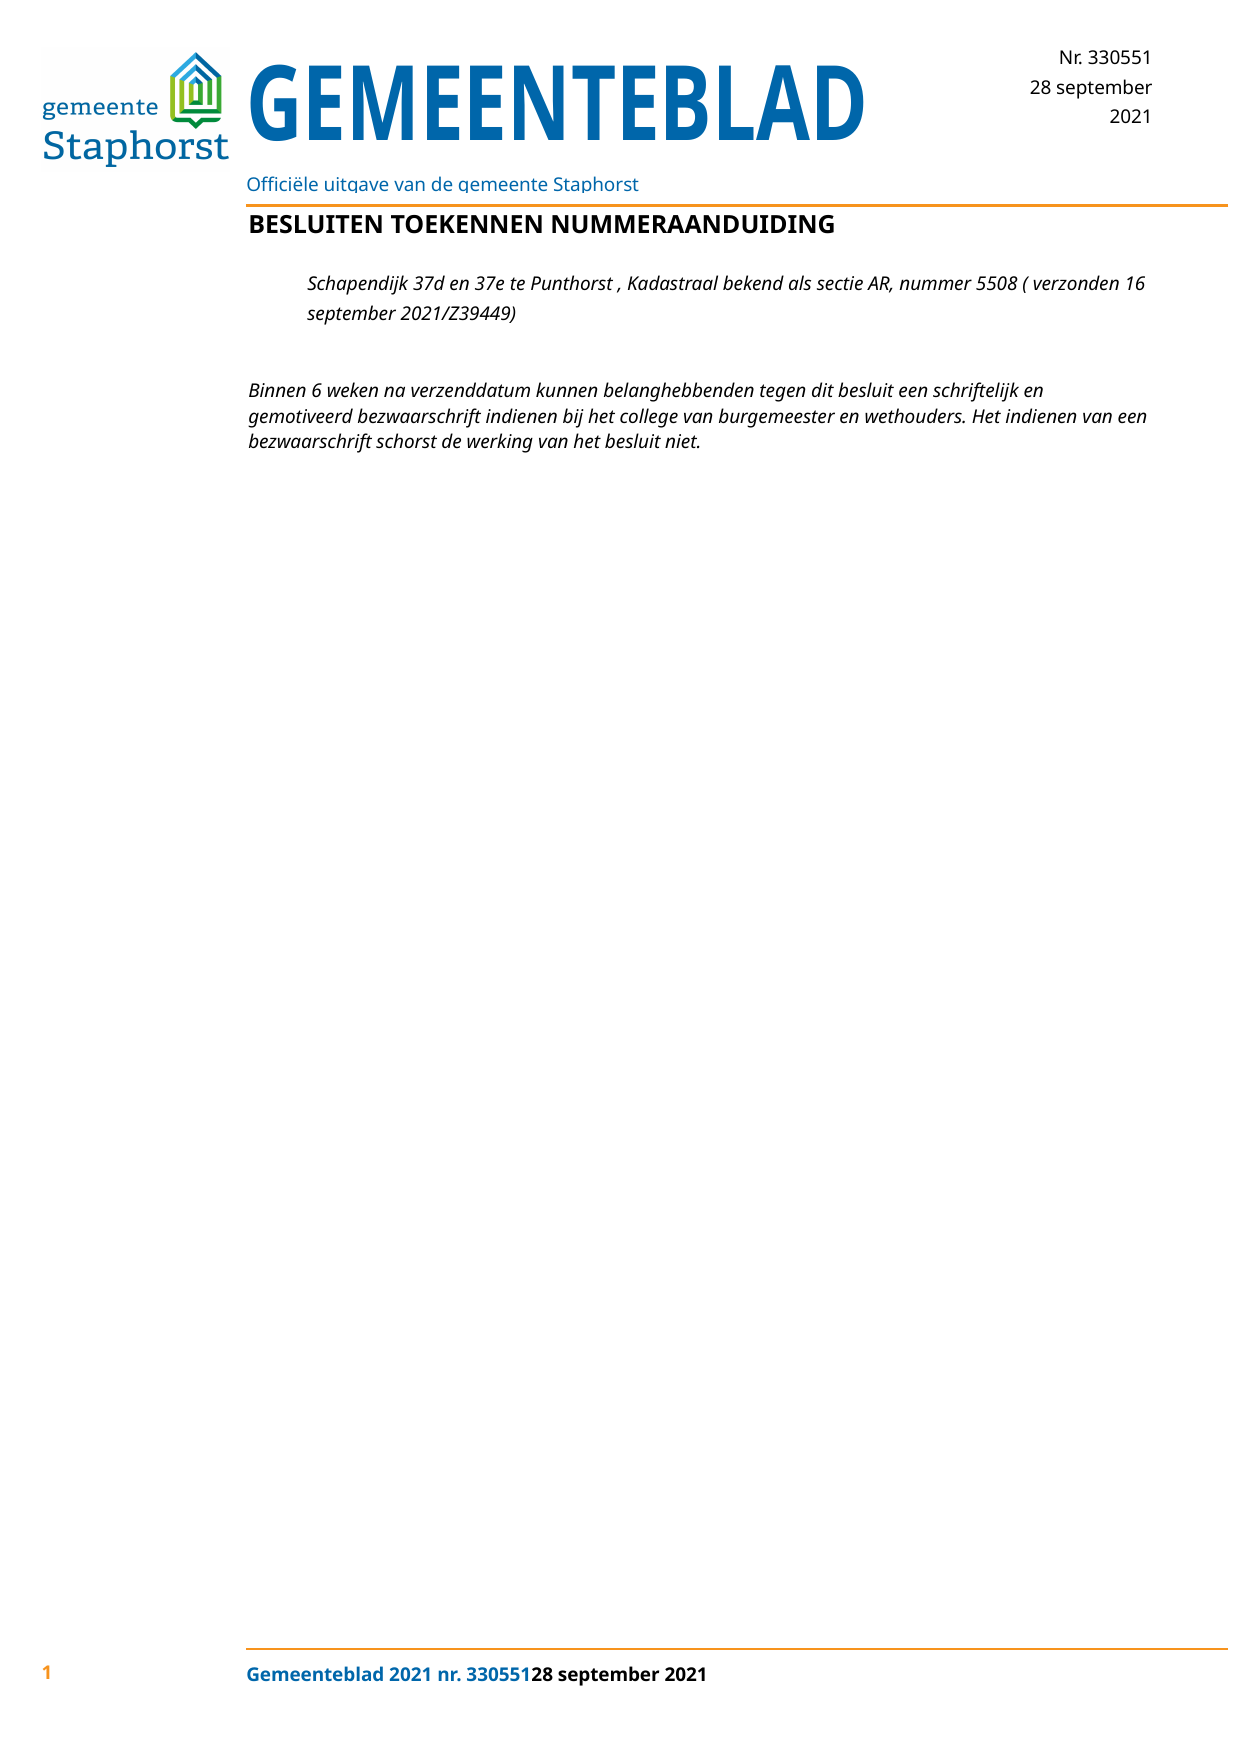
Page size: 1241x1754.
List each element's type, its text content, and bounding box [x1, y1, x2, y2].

text Binnen 6 weken na verzenddatum kunnen belanghebbenden tegen dit besluit een schriftelijk en gemotiveerd bezwaarschrift indienen bij het college van burgemeester en wethouders. Het indienen van een bezwaarschrift schorst de werking van het besluit niet. [248, 377, 1152, 454]
text BESLUITEN TOEKENNEN NUMMERAANDUIDING [248, 207, 1152, 241]
list Schapendijk 37d en 37e te Punthorst , Kadastraal bekend als sectie AR, nummer 5508 ( verzonden 16 september 2021/Z39449) [248, 270, 1152, 326]
picture [41, 47, 231, 172]
